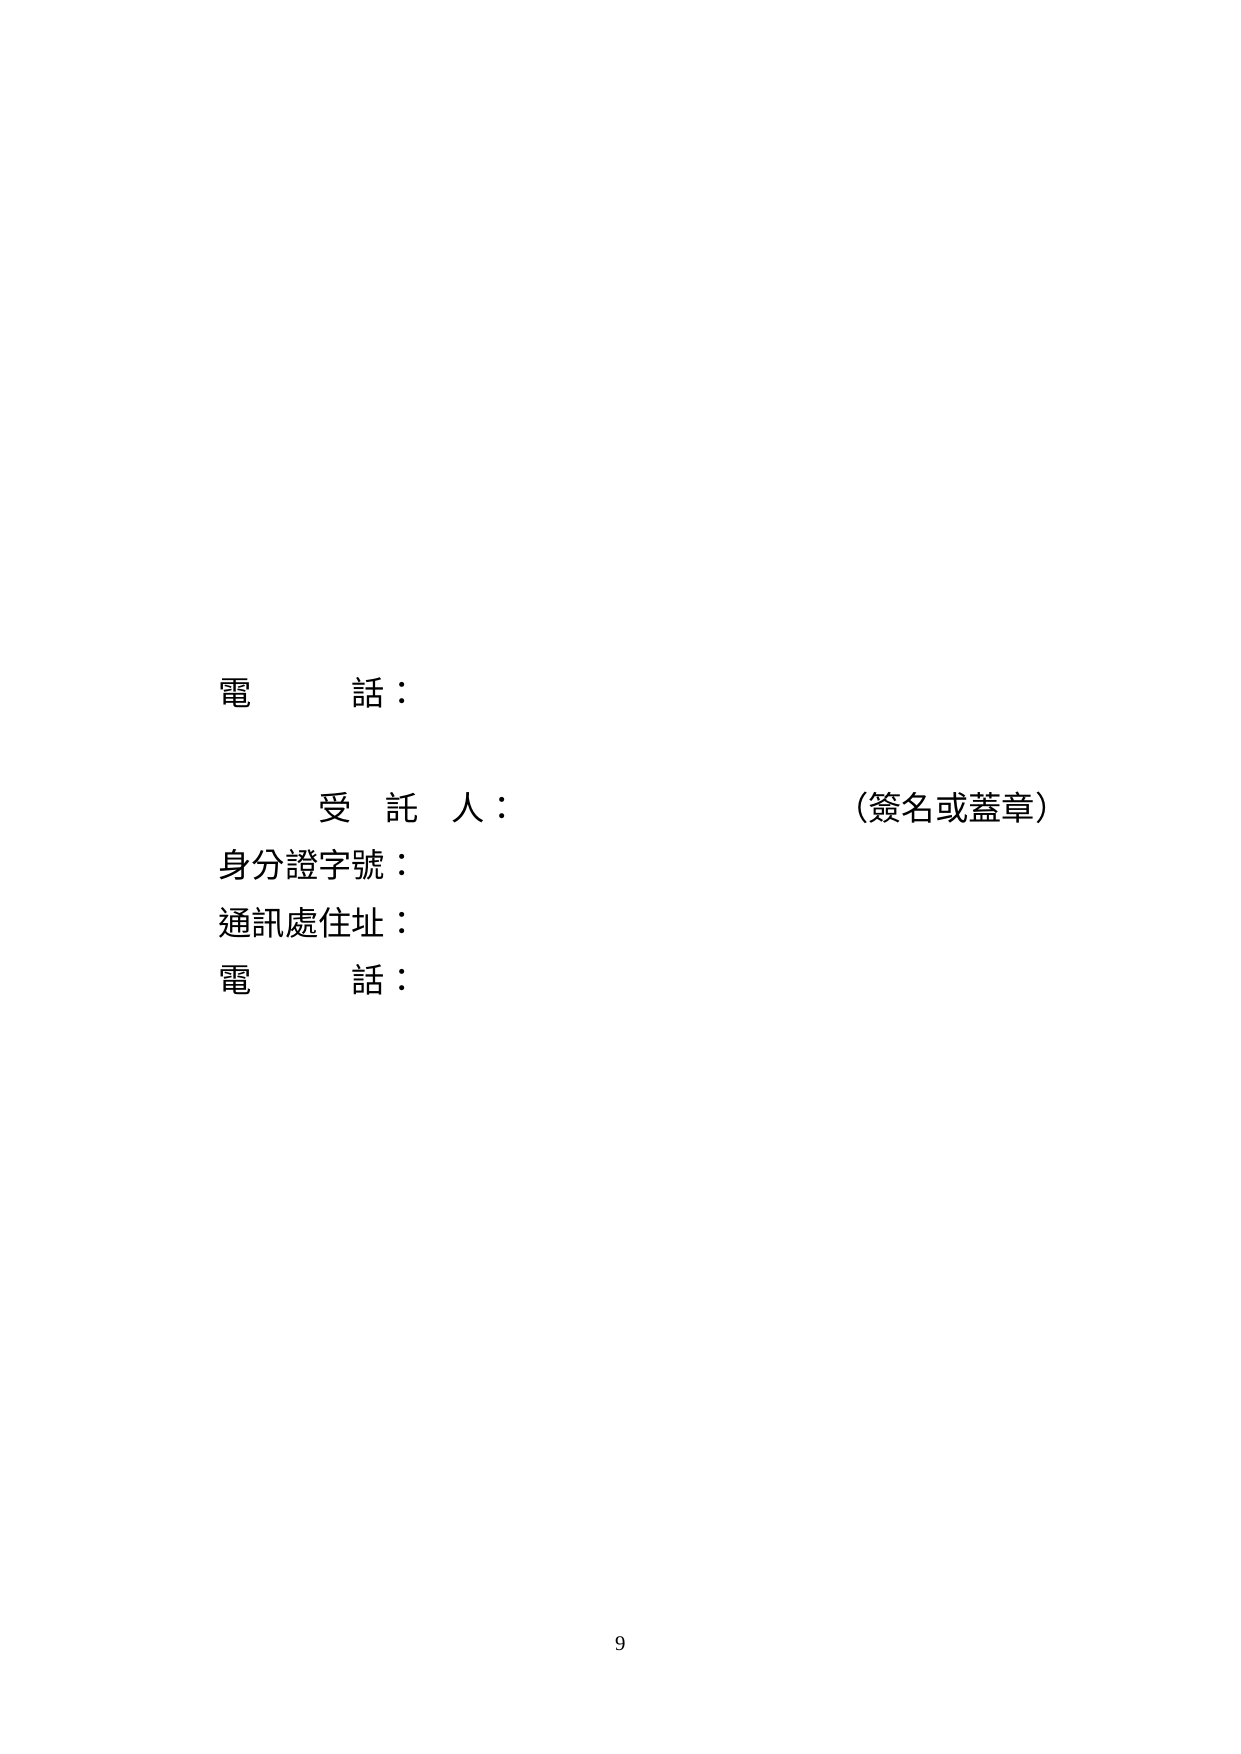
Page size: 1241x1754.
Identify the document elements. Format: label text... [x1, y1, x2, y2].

text 身分證字號： [118, 838, 1122, 888]
text 電 話： [118, 665, 1122, 715]
text 受 託 人： （簽名或蓋章） [318, 780, 1122, 830]
text 電 話： [118, 953, 1122, 1003]
text 通訊處住址： [118, 895, 1122, 945]
